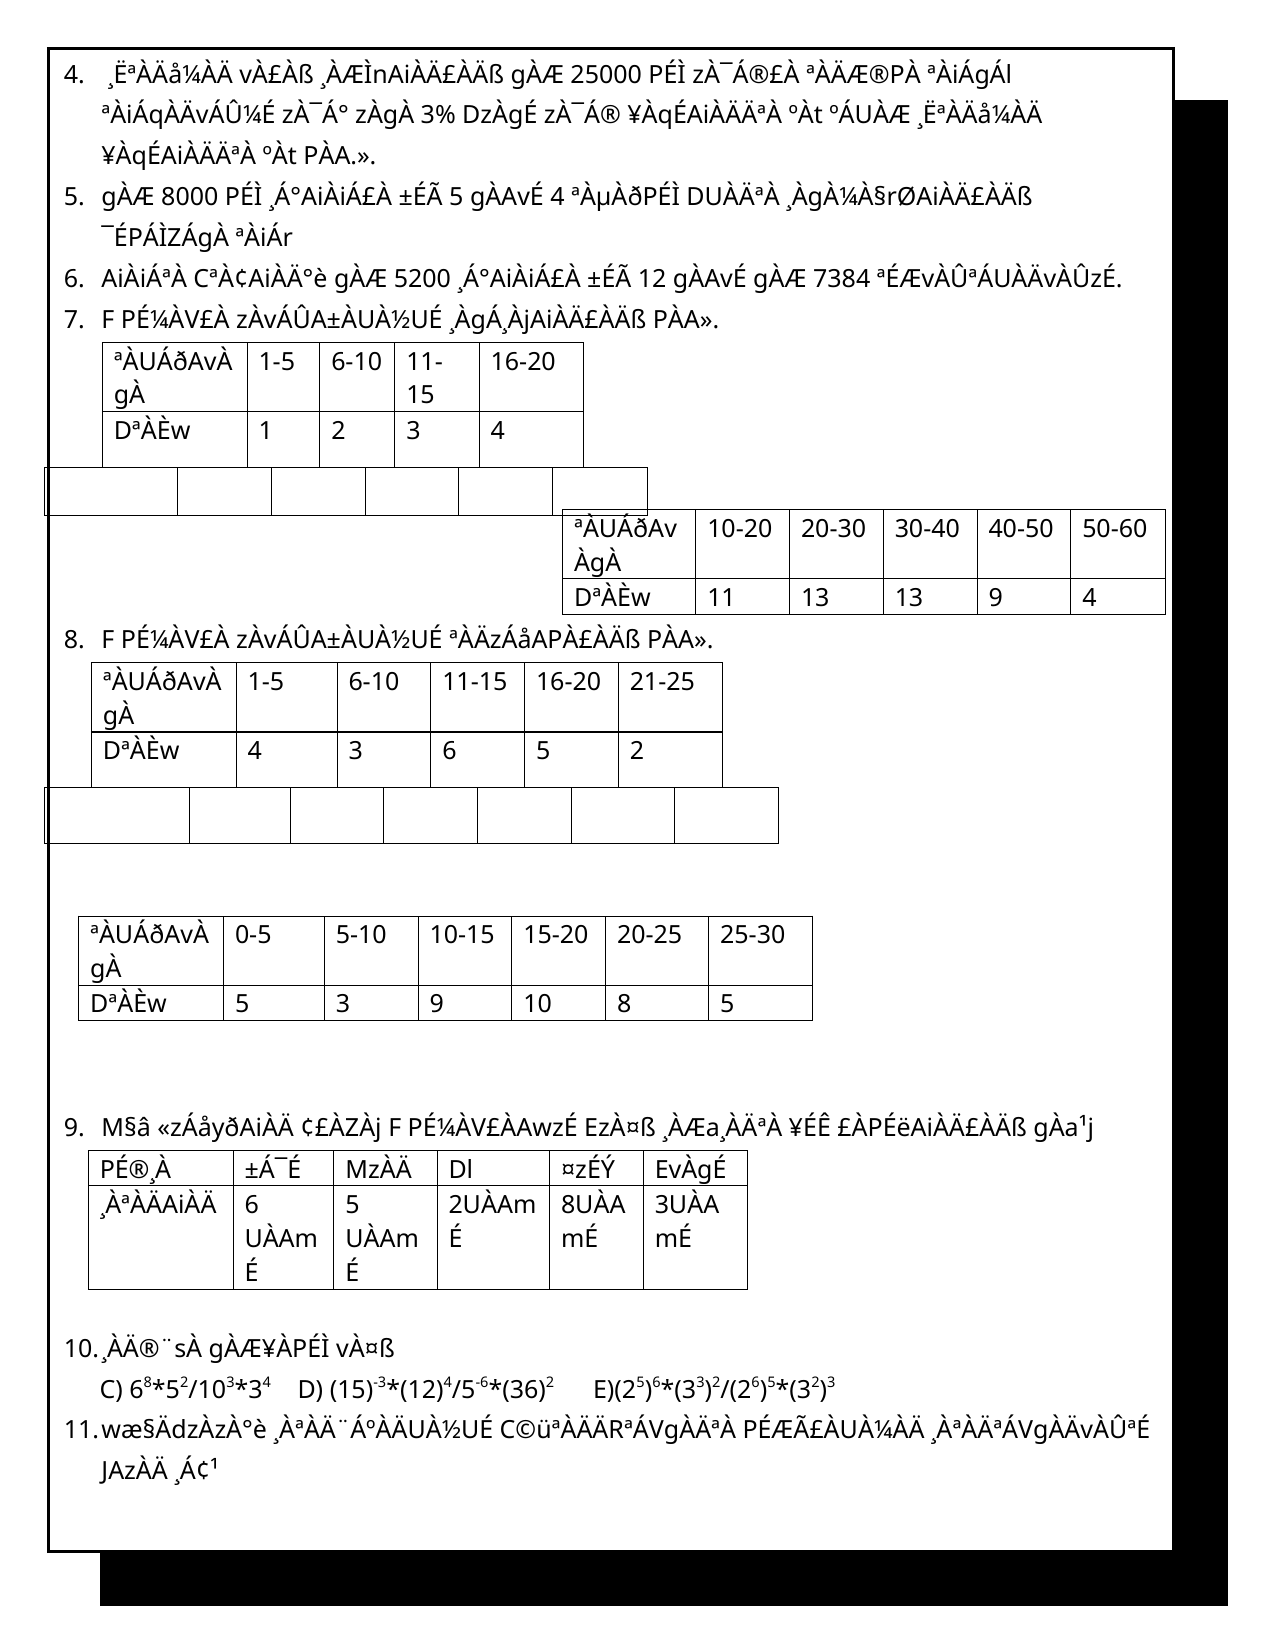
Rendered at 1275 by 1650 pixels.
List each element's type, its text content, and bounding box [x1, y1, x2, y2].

table_cell 8 [606, 986, 708, 1020]
table_header 11-15 [395, 343, 479, 411]
table_cell [366, 468, 458, 514]
table_cell 10 [512, 986, 605, 1020]
table_cell 13 [884, 579, 977, 613]
table_header Dl [438, 1151, 549, 1185]
table_header 40-50 [978, 510, 1070, 578]
table_header 16-20 [525, 663, 618, 731]
table_cell 9 [978, 579, 1070, 613]
table_cell [178, 468, 271, 514]
table_cell 5 UÀAmÉ [334, 1186, 437, 1289]
table_header 15-20 [512, 917, 605, 985]
table_cell 2 [320, 412, 394, 467]
table_cell 3 [338, 733, 430, 787]
table_cell [50, 516, 145, 562]
table_cell 3UÀAmÉ [644, 1186, 747, 1289]
table_header ªÀUÁðAvÀgÀ [563, 510, 695, 578]
table_cell [149, 844, 254, 899]
table_cell 13 [790, 579, 883, 613]
list gÀÆ 8000 PÉÌ ¸Á°AiÀiÁ£À ±ÉÃ 5 gÀAvÉ 4 ªÀµÀðPÉÌ DUÀÄªÀ ¸ÀgÀ¼À§rØAiÀÄ£ÀÄß ¯ÉPÁÌZÁgÀ ªÀiÁr [64, 179, 1166, 254]
table_header 6-10 [320, 343, 394, 411]
table_cell [723, 731, 779, 787]
table_header 21-25 [619, 663, 722, 731]
list ¸ËªÀÄå¼ÀÄ vÀ£Àß ¸ÀÆÌnAiÀÄ£ÀÄß gÀÆ 25000 PÉÌ zÀ¯Á®£À ªÀÄÆ®PÀ ªÀiÁgÁl ªÀiÁqÀÄvÁÛ¼É zÀ¯Á° zÀgÀ 3% DzÀgÉ zÀ¯Á® ¥ÀqÉAiÀÄÄªÀ ºÀt ºÁUÀÆ ¸ËªÀÄå¼ÀÄ ¥ÀqÉAiÀÄÄªÀ ºÀt PÀA.». [64, 56, 1166, 172]
list C) 68*52/103*34 D) (15)-3*(12)4/5-6*(36)2 E)(25)6*(33)2/(26)5*(32)3 [86, 1371, 1121, 1405]
table_cell 2UÀAmÉ [438, 1186, 549, 1289]
table_cell [384, 788, 477, 843]
table_cell [50, 468, 177, 514]
list M§â «zÁåyðAiÀÄ ¢£ÀZÀj F PÉ¼ÀV£ÀAwzÉ EzÀ¤ß ¸ÀÆa¸ÀÄªÀ ¥ÉÊ £ÀPÉëAiÀÄ£ÀÄß gÀa¹j [64, 1109, 1166, 1143]
table_header 16-20 [480, 343, 583, 411]
table_header PÉ®¸À [89, 1151, 233, 1185]
table_header 20-30 [790, 510, 883, 578]
table_cell [584, 411, 647, 467]
table_cell 6 [431, 733, 524, 787]
table_header [584, 342, 647, 411]
table_header 1-5 [237, 663, 337, 731]
table_header ªÀUÁðAvÀgÀ [103, 343, 247, 411]
table_header 11-15 [431, 663, 524, 731]
table_cell [190, 788, 290, 843]
table_cell ¸ÀªÀÄAiÀÄ [89, 1186, 233, 1289]
table_cell 5 [525, 733, 618, 787]
table_header 6-10 [338, 663, 430, 731]
table_cell DªÀÈw [563, 579, 695, 613]
list AiÀiÁªÀ CªÀ¢AiÀÄ°è gÀÆ 5200 ¸Á°AiÀiÁ£À ±ÉÃ 12 gÀAvÉ gÀÆ 7384 ªÉÆvÀÛªÁUÀÄvÀÛzÉ. [64, 260, 1166, 294]
table_header ±Á¯É [234, 1151, 333, 1185]
table_header [50, 662, 91, 731]
table_cell 8UÀAmÉ [550, 1186, 643, 1289]
table_cell [50, 411, 102, 467]
table_cell [291, 788, 383, 843]
table_cell DªÀÈw [103, 412, 247, 467]
table_header 25-30 [709, 917, 812, 985]
table_header 5-10 [325, 917, 418, 985]
table_cell [464, 844, 569, 899]
table_cell DªÀÈw [79, 986, 223, 1020]
table_cell [547, 516, 562, 562]
table_cell [145, 516, 247, 562]
table_cell [247, 516, 346, 562]
table_cell [675, 788, 778, 843]
table_cell [553, 468, 647, 514]
table_cell [272, 468, 365, 514]
table_cell 6 UÀAmÉ [234, 1186, 333, 1289]
list F PÉ¼ÀV£À zÀvÁÛA±ÀUÀ½UÉ ¸ÀgÁ¸ÀjAiÀÄ£ÀÄß PÀA». [64, 301, 1166, 335]
table_header 20-25 [606, 917, 708, 985]
table_cell [446, 516, 547, 562]
table_header [50, 342, 102, 411]
table_cell [50, 788, 189, 843]
table_header 10-20 [696, 510, 789, 578]
table_cell 3 [395, 412, 479, 467]
table_header 50-60 [1071, 510, 1165, 578]
list F PÉ¼ÀV£À zÀvÁÛA±ÀUÀ½UÉ ªÀÄzÁåAPÀ£ÀÄß PÀA». [64, 621, 1166, 655]
table_header 0-5 [224, 917, 324, 985]
table_header ¤zÉÝ [550, 1151, 643, 1185]
table_cell [675, 844, 779, 899]
table_cell 1 [248, 412, 319, 467]
table_header 10-15 [419, 917, 511, 985]
table_cell [50, 731, 91, 787]
table_header EvÀgÉ [644, 1151, 747, 1185]
table_header [723, 662, 779, 731]
table_cell DªÀÈw [92, 733, 236, 787]
table_cell [254, 844, 359, 899]
table_header ªÀUÁðAvÀgÀ [79, 917, 223, 985]
list ¸ÀÄ®¨sÀ gÀÆ¥ÀPÉÌ vÀ¤ß [64, 1331, 1166, 1364]
list wæ§ÄdzÀzÀ°è ¸ÀªÀÄ¨ÁºÀÄUÀ½UÉ C©üªÀÄÄRªÁVgÀÄªÀ PÉÆÃ£ÀUÀ¼ÀÄ ¸ÀªÀÄªÁVgÀÄvÀÛªÉ JAzÀÄ ¸Á¢¹ [64, 1412, 1166, 1487]
table_cell [478, 788, 571, 843]
table_cell [569, 844, 674, 899]
table_cell [572, 788, 674, 843]
table_cell [50, 844, 149, 899]
table_cell 4 [1071, 579, 1165, 613]
table_cell 9 [419, 986, 511, 1020]
table_header 30-40 [884, 510, 977, 578]
table_header ªÀUÁðAvÀgÀ [92, 663, 236, 731]
table_cell 11 [696, 579, 789, 613]
table_cell [459, 468, 552, 514]
table_cell 2 [619, 733, 722, 787]
table_cell 4 [237, 733, 337, 787]
table_cell 3 [325, 986, 418, 1020]
table_header MzÀÄ [334, 1151, 437, 1185]
table_cell 5 [709, 986, 812, 1020]
table_header 1-5 [248, 343, 319, 411]
table_cell [346, 516, 446, 562]
table_cell 4 [480, 412, 583, 467]
table_cell [359, 844, 464, 899]
table_cell 5 [224, 986, 324, 1020]
